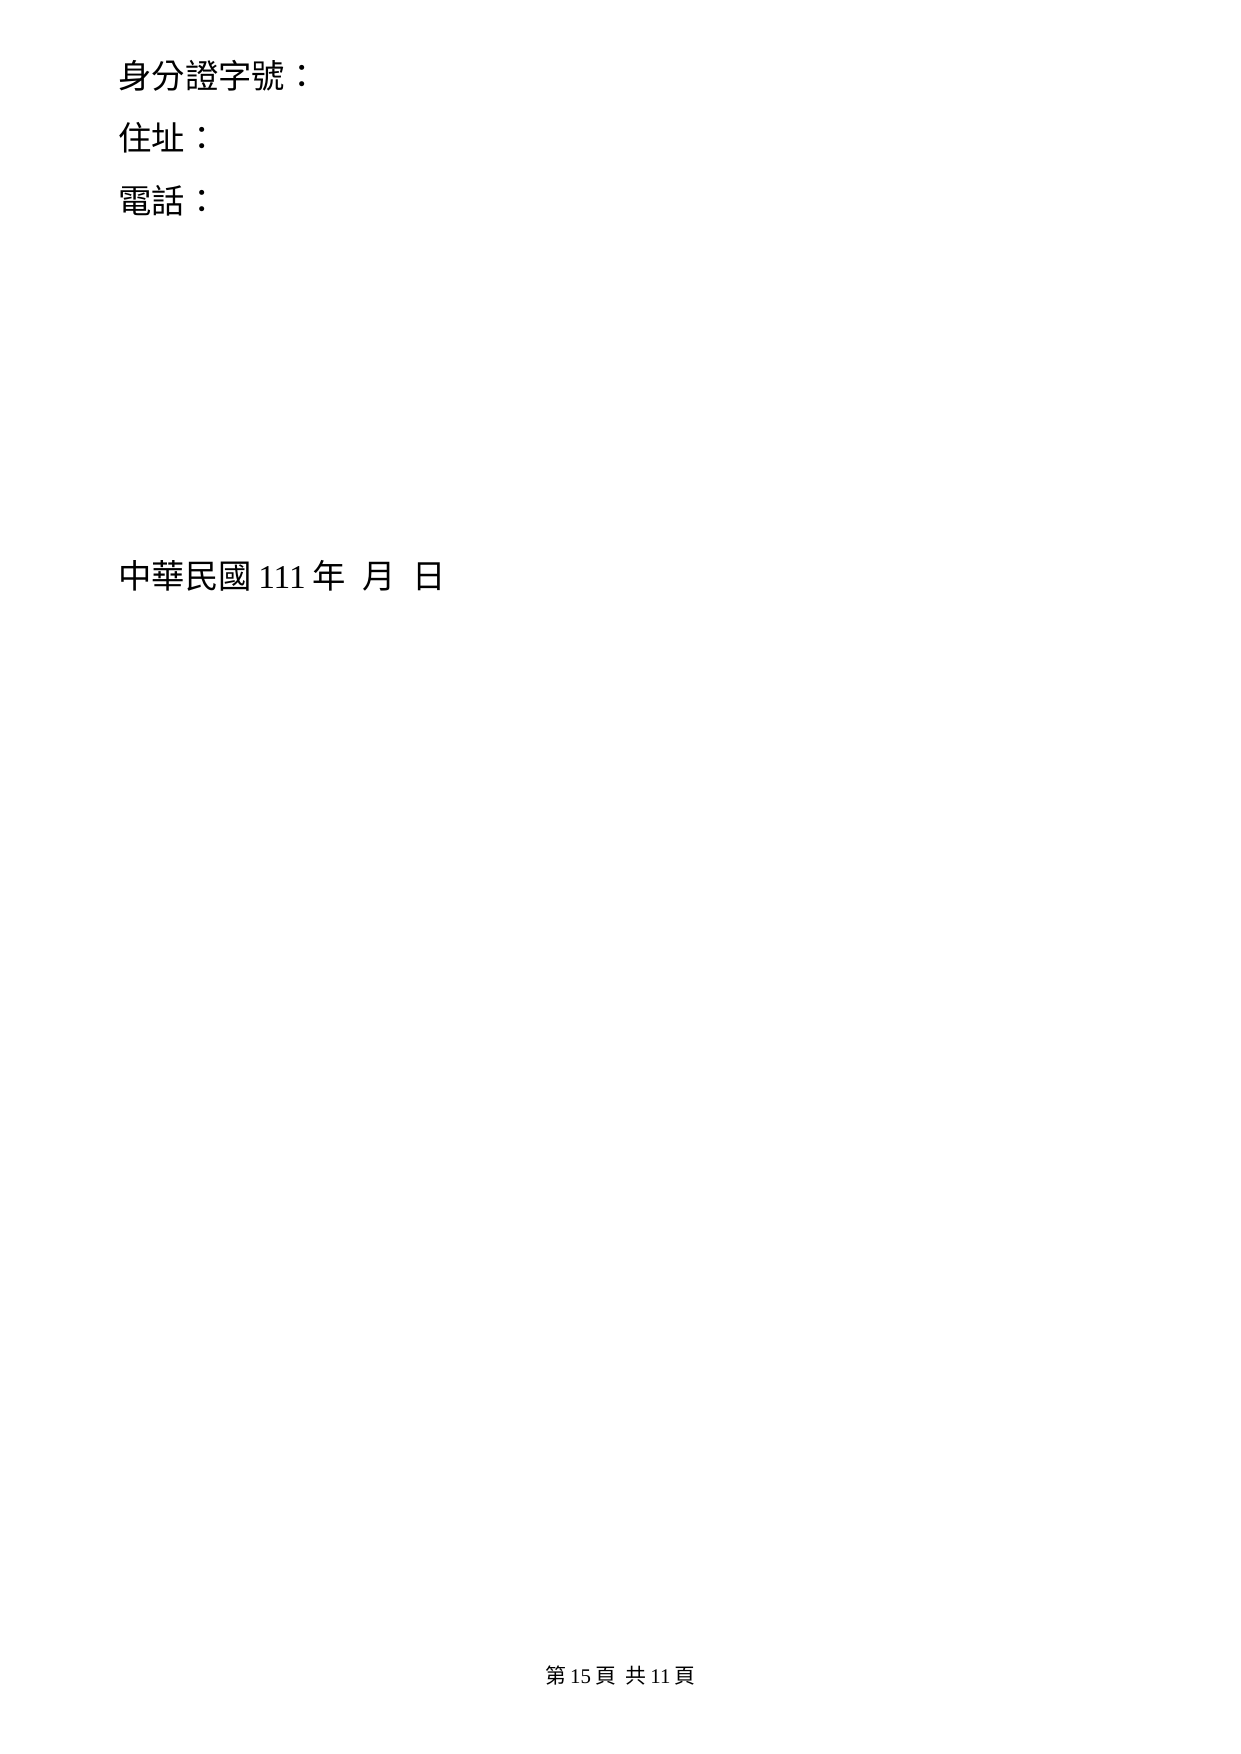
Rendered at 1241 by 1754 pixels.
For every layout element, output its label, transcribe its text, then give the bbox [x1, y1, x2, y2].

text 中華民國111年 月 日 [118, 532, 1122, 594]
text 電話： [118, 157, 1122, 219]
text 身分證字號： [118, 32, 1122, 94]
text 住址： [118, 94, 1122, 157]
